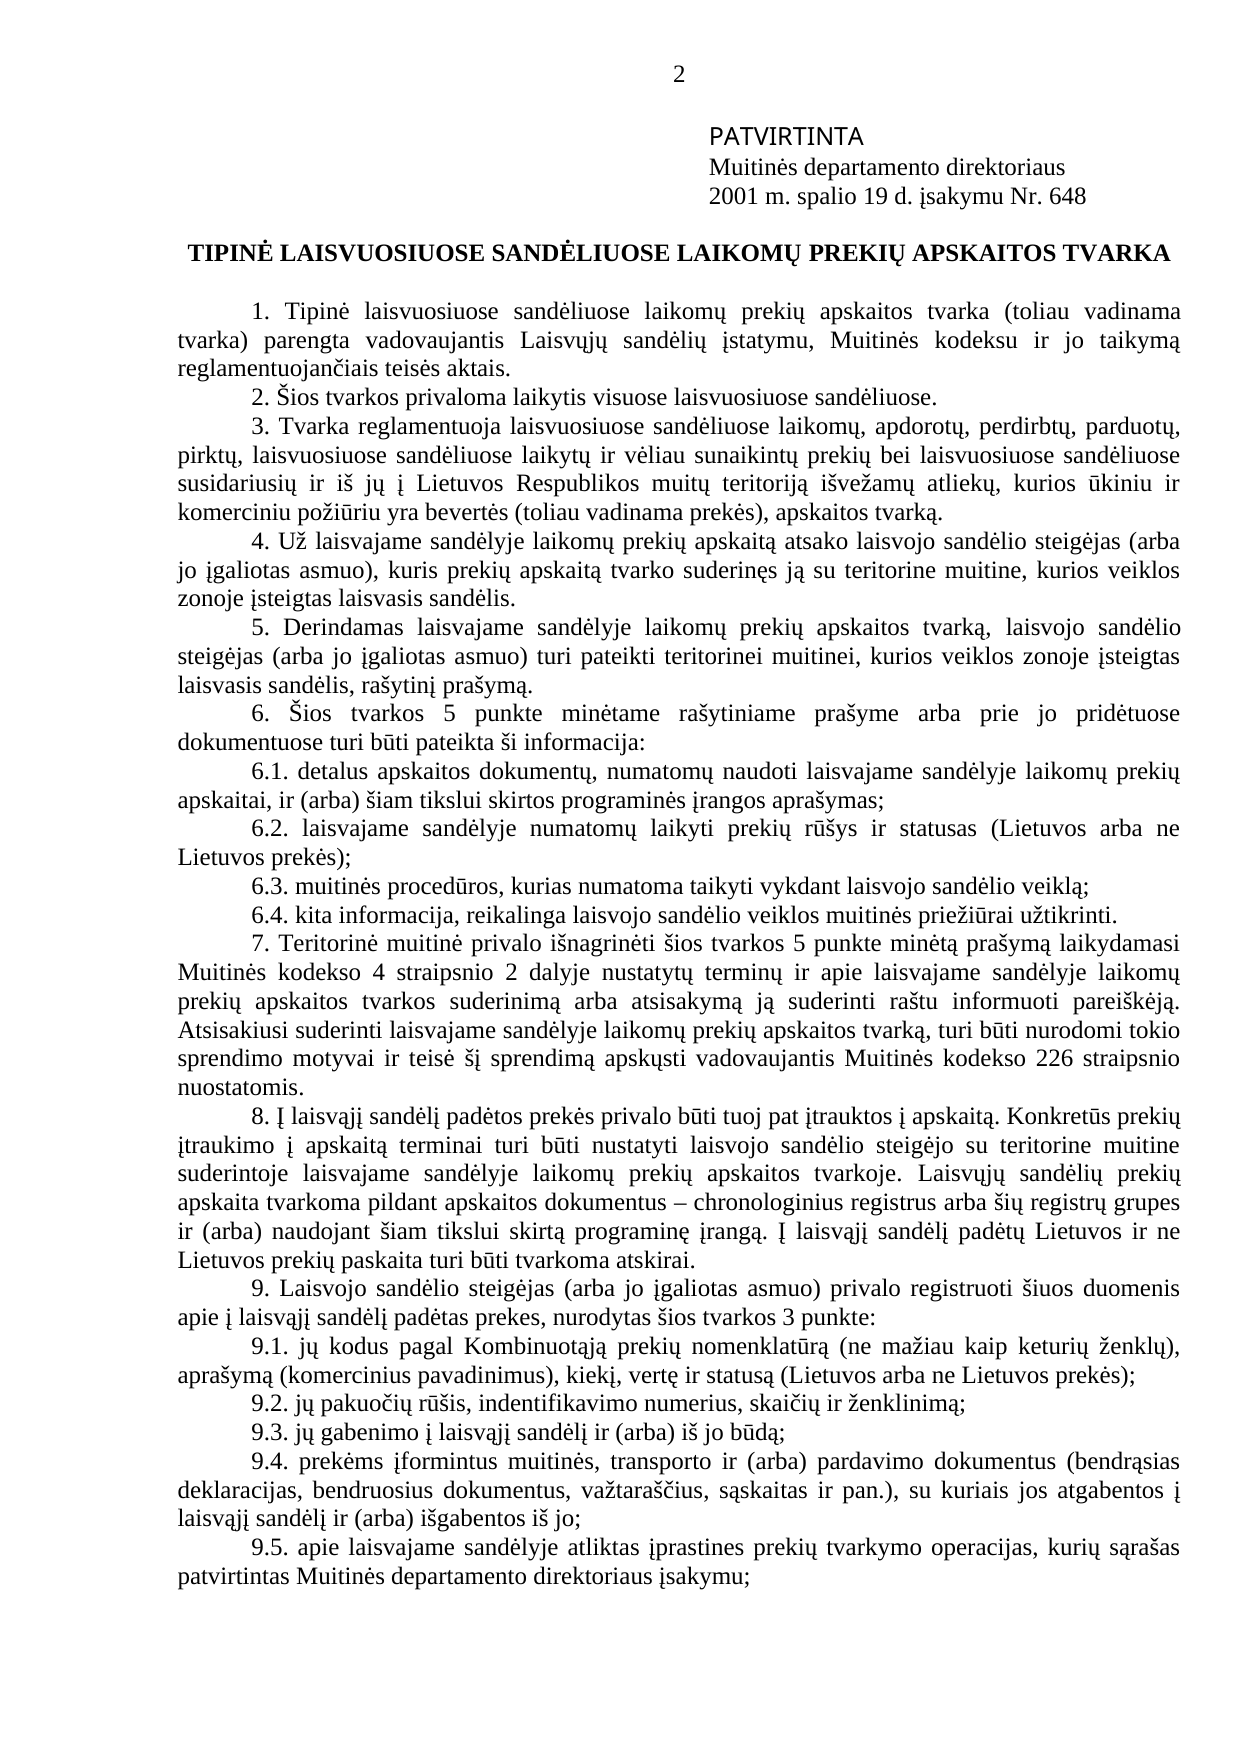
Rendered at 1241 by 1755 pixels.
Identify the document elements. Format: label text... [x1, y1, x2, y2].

text 6.4. kita informacija, reikalinga laisvojo sandėlio veiklos muitinės priežiūrai užtikrinti. [177, 900, 1181, 928]
text 8. Į laisvąjį sandėlį padėtos prekės privalo būti tuoj pat įtrauktos į apskaitą. Konkretūs prekių įtraukimo į apskaitą terminai turi būti nustatyti laisvojo sandėlio steigėjo su teritorine muitine suderintoje laisvajame sandėlyje laikomų prekių apskaitos tvarkoje. Laisvųjų sandėlių prekių apskaita tvarkoma pildant apskaitos dokumentus – chronologinius registrus arba šių registrų grupes ir (arba) naudojant šiam tikslui skirtą programinę įrangą. Į laisvąjį sandėlį padėtų Lietuvos ir ne Lietuvos prekių paskaita turi būti tvarkoma atskirai. [177, 1101, 1181, 1273]
text Muitinės departamento direktoriaus [177, 152, 1181, 181]
text 9. Laisvojo sandėlio steigėjas (arba jo įgaliotas asmuo) privalo registruoti šiuos duomenis apie į laisvąjį sandėlį padėtas prekes, nurodytas šios tvarkos 3 punkte: [177, 1273, 1181, 1331]
text 6.3. muitinės procedūros, kurias numatoma taikyti vykdant laisvojo sandėlio veiklą; [177, 871, 1181, 900]
text 9.5. apie laisvajame sandėlyje atliktas įprastines prekių tvarkymo operacijas, kurių sąrašas patvirtintas Muitinės departamento direktoriaus įsakymu; [177, 1532, 1181, 1590]
text 6.1. detalus apskaitos dokumentų, numatomų naudoti laisvajame sandėlyje laikomų prekių apskaitai, ir (arba) šiam tikslui skirtos programinės įrangos aprašymas; [177, 756, 1181, 813]
text 9.3. jų gabenimo į laisvąjį sandėlį ir (arba) iš jo būdą; [177, 1417, 1181, 1446]
text PATVIRTINTA [177, 118, 1181, 152]
text 9.2. jų pakuočių rūšis, indentifikavimo numerius, skaičių ir ženklinimą; [177, 1388, 1181, 1417]
text 9.1. jų kodus pagal Kombinuotąją prekių nomenklatūrą (ne mažiau kaip keturių ženklų), aprašymą (komercinius pavadinimus), kiekį, vertę ir statusą (Lietuvos arba ne Lietuvos prekės); [177, 1331, 1181, 1388]
text 1. Tipinė laisvuosiuose sandėliuose laikomų prekių apskaitos tvarka (toliau vadinama tvarka) parengta vadovaujantis Laisvųjų sandėlių įstatymu, Muitinės kodeksu ir jo taikymą reglamentuojančiais teisės aktais. [177, 296, 1181, 382]
text 6.2. laisvajame sandėlyje numatomų laikyti prekių rūšys ir statusas (Lietuvos arba ne Lietuvos prekės); [177, 813, 1181, 871]
text 3. Tvarka reglamentuoja laisvuosiuose sandėliuose laikomų, apdorotų, perdirbtų, parduotų, pirktų, laisvuosiuose sandėliuose laikytų ir vėliau sunaikintų prekių bei laisvuosiuose sandėliuose susidariusių ir iš jų į Lietuvos Respublikos muitų teritoriją išvežamų atliekų, kurios ūkiniu ir komerciniu požiūriu yra bevertės (toliau vadinama prekės), apskaitos tvarką. [177, 411, 1181, 526]
text 5. Derindamas laisvajame sandėlyje laikomų prekių apskaitos tvarką, laisvojo sandėlio steigėjas (arba jo įgaliotas asmuo) turi pateikti teritorinei muitinei, kurios veiklos zonoje įsteigtas laisvasis sandėlis, rašytinį prašymą. [177, 612, 1181, 698]
text 7. Teritorinė muitinė privalo išnagrinėti šios tvarkos 5 punkte minėtą prašymą laikydamasi Muitinės kodekso 4 straipsnio 2 dalyje nustatytų terminų ir apie laisvajame sandėlyje laikomų prekių apskaitos tvarkos suderinimą arba atsisakymą ją suderinti raštu informuoti pareiškėją. Atsisakiusi suderinti laisvajame sandėlyje laikomų prekių apskaitos tvarką, turi būti nurodomi tokio sprendimo motyvai ir teisė šį sprendimą apskųsti vadovaujantis Muitinės kodekso 226 straipsnio nuostatomis. [177, 928, 1181, 1101]
text 4. Už laisvajame sandėlyje laikomų prekių apskaitą atsako laisvojo sandėlio steigėjas (arba jo įgaliotas asmuo), kuris prekių apskaitą tvarko suderinęs ją su teritorine muitine, kurios veiklos zonoje įsteigtas laisvasis sandėlis. [177, 526, 1181, 612]
text 6. Šios tvarkos 5 punkte minėtame rašytiniame prašyme arba prie jo pridėtuose dokumentuose turi būti pateikta ši informacija: [177, 698, 1181, 756]
text 9.4. prekėms įformintus muitinės, transporto ir (arba) pardavimo dokumentus (bendrąsias deklaracijas, bendruosius dokumentus, važtaraščius, sąskaitas ir pan.), su kuriais jos atgabentos į laisvąjį sandėlį ir (arba) išgabentos iš jo; [177, 1446, 1181, 1532]
text 2001 m. spalio 19 d. įsakymu Nr. 648 [177, 181, 1181, 210]
text TIPINĖ LAISVUOSIUOSE SANDĖLIUOSE LAIKOMŲ PREKIŲ APSKAITOS TVARKA [177, 238, 1181, 267]
text 2. Šios tvarkos privaloma laikytis visuose laisvuosiuose sandėliuose. [177, 382, 1181, 411]
